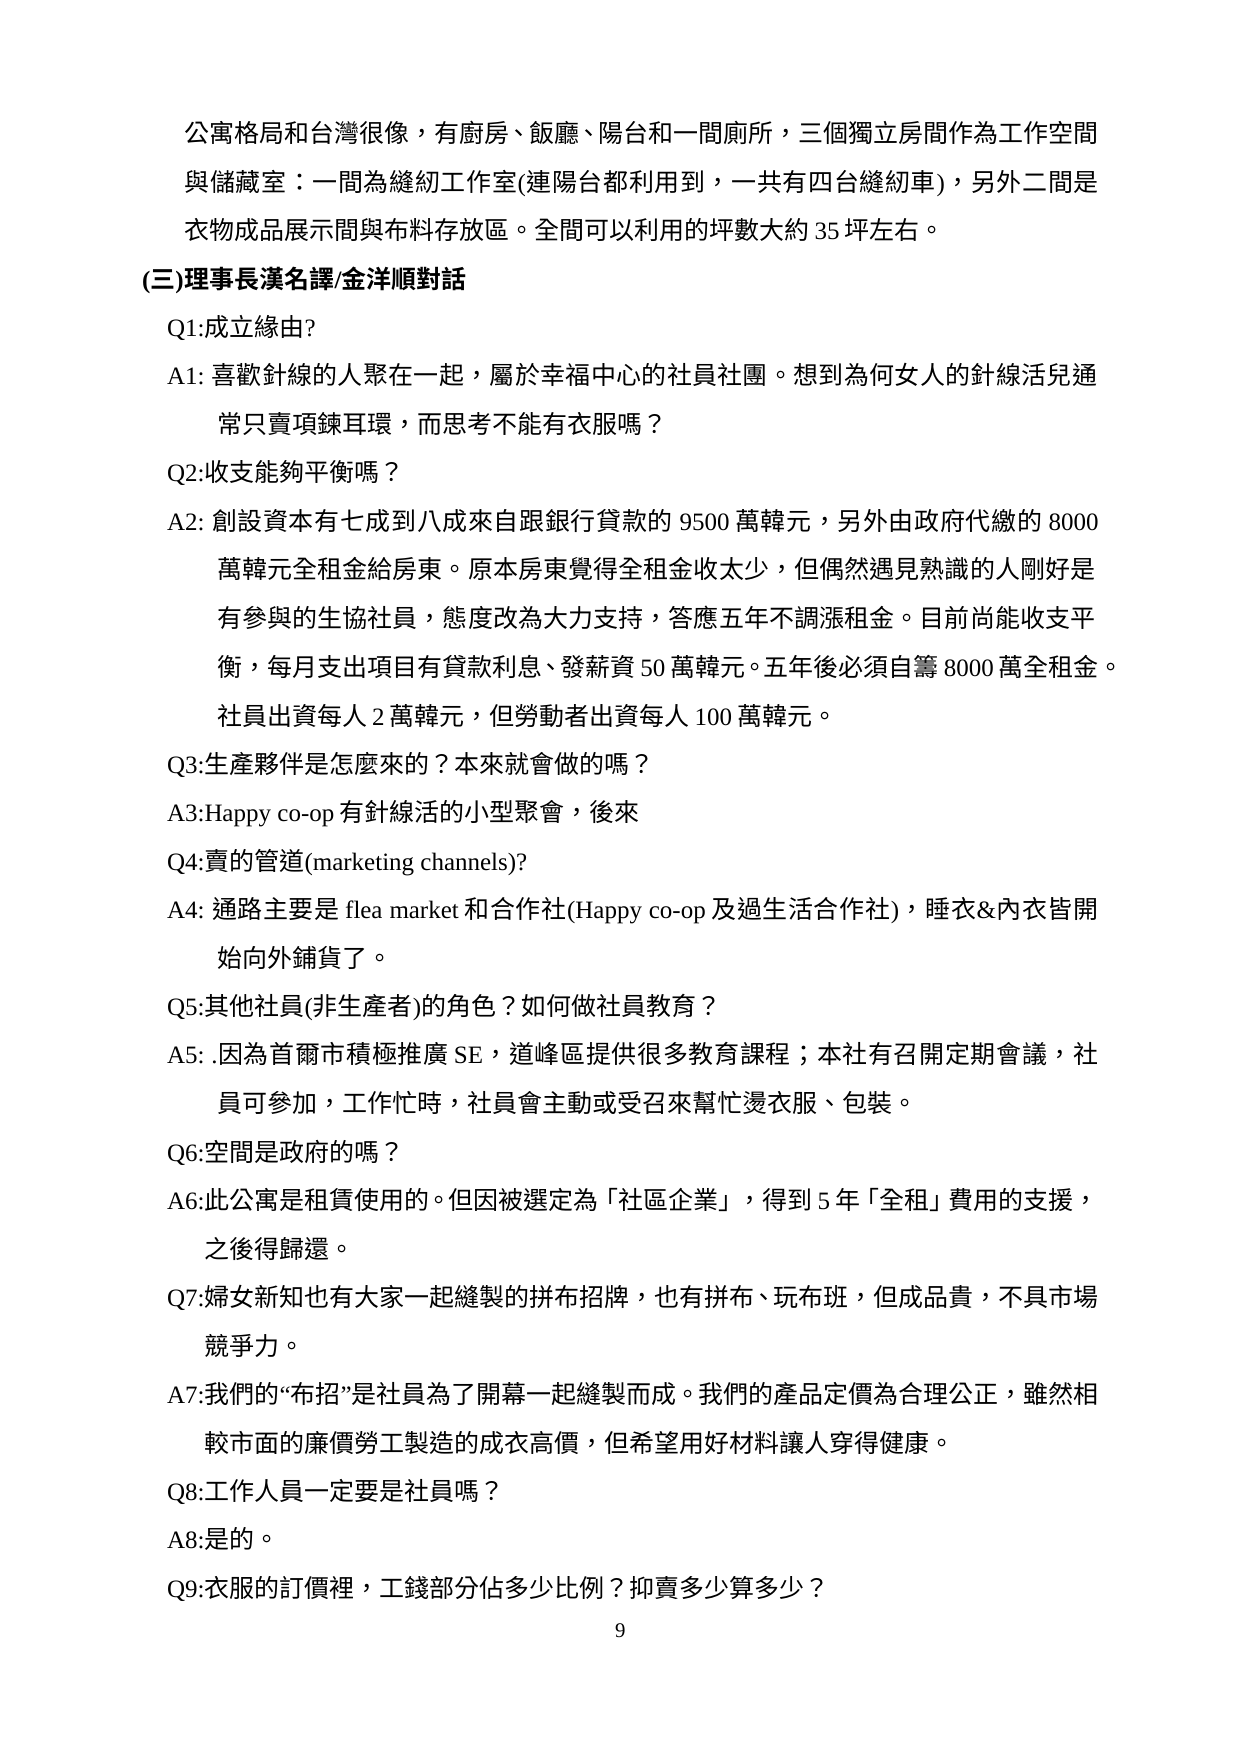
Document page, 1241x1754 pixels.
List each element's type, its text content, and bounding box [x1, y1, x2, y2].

text Q2:收支能夠平衡嗎？ [167, 452, 1098, 490]
text A5: .因為首爾市積極推廣SE，道峰區提供很多教育課程；本社有召開定期會議，社員可參加，工作忙時，社員會主動或受召來幫忙燙衣服、包裝。 [167, 1034, 1098, 1121]
text Q9:衣服的訂價裡，工錢部分佔多少比例？抑賣多少算多少？ [167, 1568, 1098, 1605]
text A2: 創設資本有七成到八成來自跟銀行貸款的9500萬韓元，另外由政府代繳的8000萬韓元全租金給房東。原本房東覺得全租金收太少，但偶然遇見熟識的人剛好是有參與的生協社員，態度改為大力支持，答應五年不調漲租金。目前尚能收支平衡，每月支出項目有貸款利息、發薪資50萬韓元。五年後必須自籌8000萬全租金。社員出資每人2萬韓元，但勞動者出資每人100萬韓元。 [167, 501, 1098, 733]
text A4: 通路主要是flea market和合作社(Happy co-op及過生活合作社)，睡衣&內衣皆開始向外鋪貨了。 [167, 889, 1098, 975]
text Q1:成立緣由? [167, 307, 1098, 344]
text Q5:其他社員(非生產者)的角色？如何做社員教育？ [167, 986, 1098, 1023]
text Q8:工作人員一定要是社員嗎？ [167, 1471, 1098, 1508]
text A7:我們的“布招”是社員為了開幕一起縫製而成。我們的產品定價為合理公正，雖然相較市面的廉價勞工製造的成衣高價，但希望用好材料讓人穿得健康。 [167, 1374, 1098, 1460]
list 理事長漢名譯/金洋順對話 [142, 258, 1098, 296]
text 公寓格局和台灣很像，有廚房、飯廳、陽台和一間廁所，三個獨立房間作為工作空間與儲藏室：一間為縫紉工作室(連陽台都利用到，一共有四台縫紉車)，另外二間是衣物成品展示間與布料存放區。全間可以利用的坪數大約35坪左右。 [184, 113, 1098, 248]
text A1: 喜歡針線的人聚在一起，屬於幸福中心的社員社團。想到為何女人的針線活兒通常只賣項鍊耳環，而思考不能有衣服嗎？ [167, 355, 1098, 441]
text Q7:婦女新知也有大家一起縫製的拼布招牌，也有拼布、玩布班，但成品貴，不具市場競爭力。 [167, 1277, 1098, 1363]
text A8:是的。 [167, 1519, 1098, 1557]
text A3:Happy co-op有針線活的小型聚會，後來 [167, 792, 1098, 830]
text Q4:賣的管道(marketing channels)? [167, 841, 1098, 878]
text Q3:生產夥伴是怎麼來的？本來就會做的嗎？ [167, 744, 1098, 781]
text Q6:空間是政府的嗎？ [167, 1131, 1098, 1169]
text A6:此公寓是租賃使用的。但因被選定為「社區企業」，得到5年「全租」費用的支援，之後得歸還。 [167, 1180, 1098, 1266]
